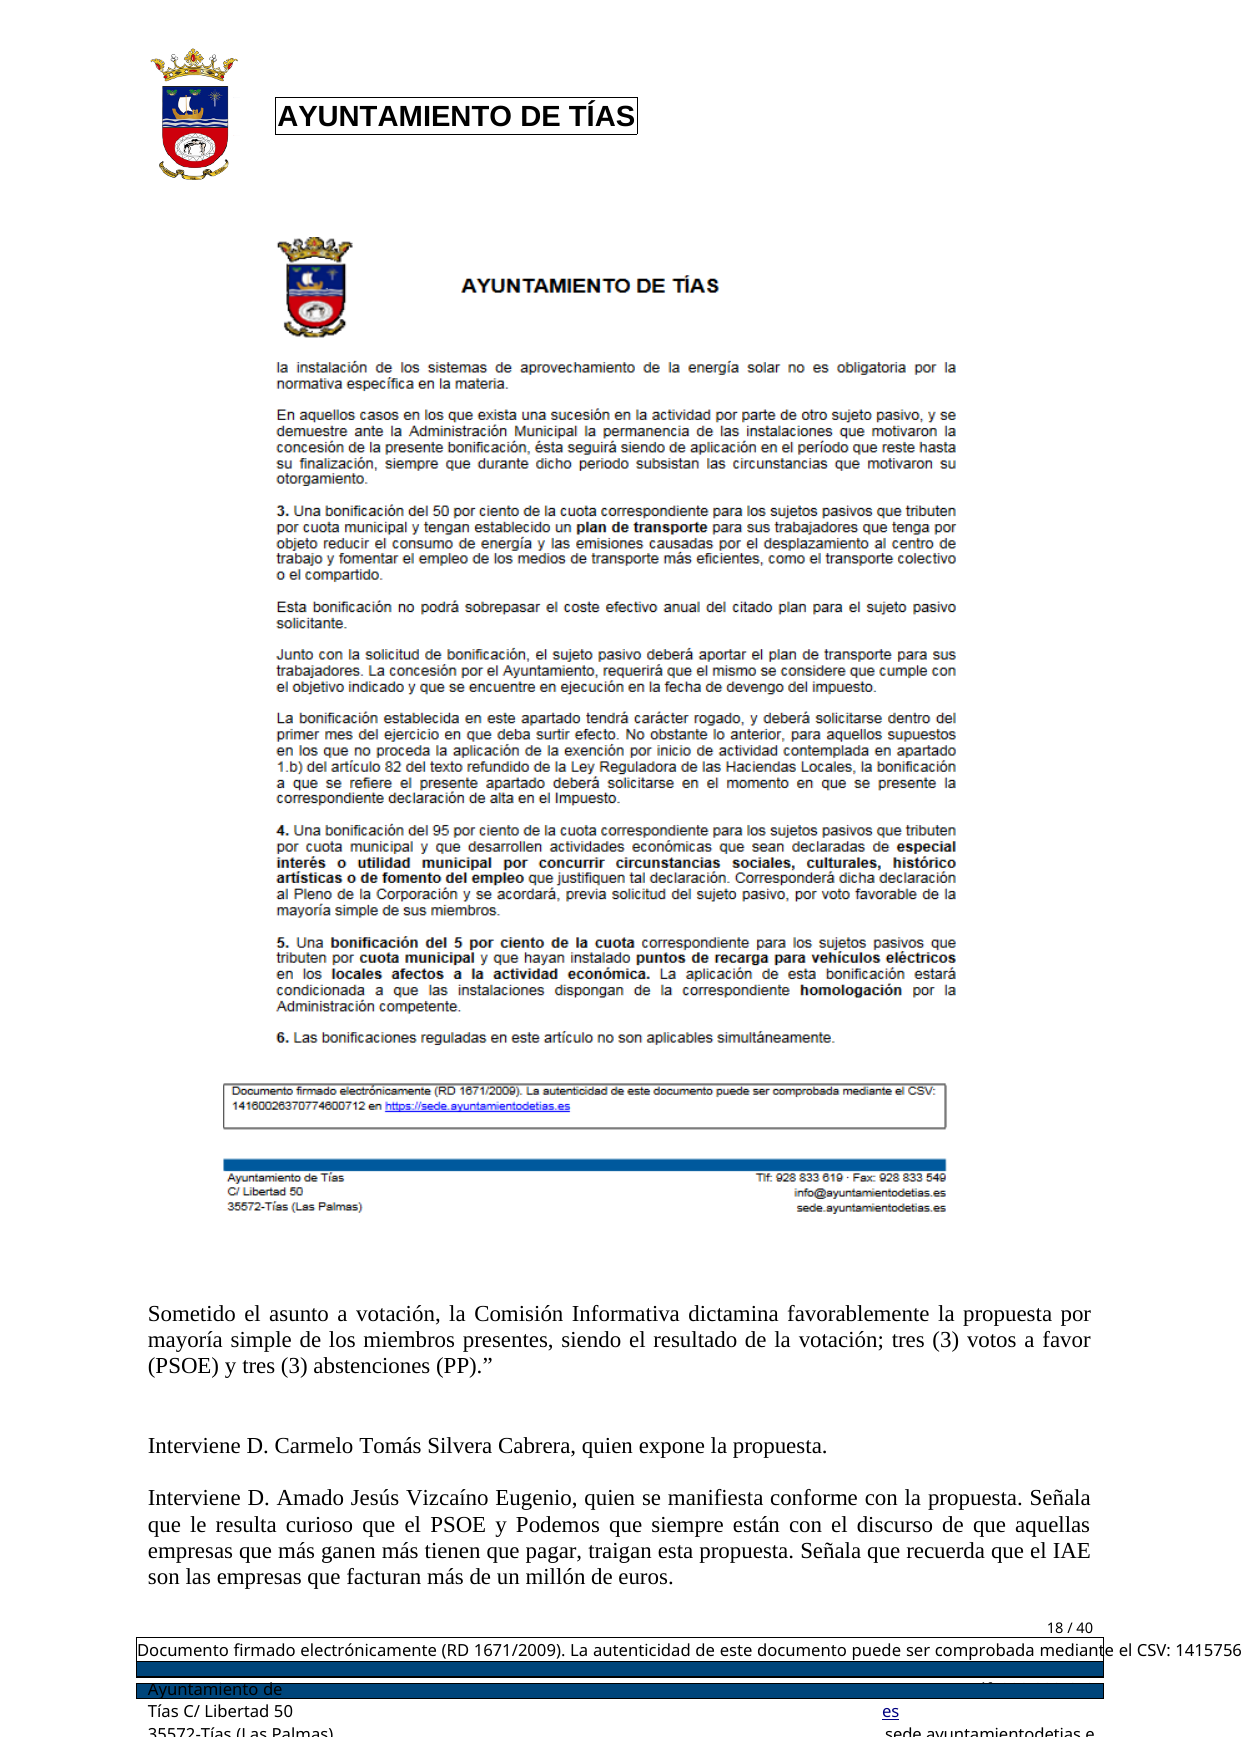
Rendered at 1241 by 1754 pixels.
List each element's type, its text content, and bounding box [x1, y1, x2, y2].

text Interviene D. Amado Jesús Vizcaíno Eugenio, quien se manifiesta conforme con la propuesta. Señala que le resulta curioso que el PSOE y Podemos que siempre están con el discurso de que aquellas empresas que más ganen más tienen que pagar, traigan esta propuesta. Señala que recuerda que el IAE son las empresas que facturan más de un millón de euros. [148, 1484, 1093, 1590]
text Interviene D. Carmelo Tomás Silvera Cabrera, quien expone la propuesta. [148, 1432, 1105, 1458]
text Sometido el asunto a votación, la Comisión Informativa dictamina favorablemente la propuesta por mayoría simple de los miembros presentes, siendo el resultado de la votación; tres (3) votos a favor (PSOE) y tres (3) abstenciones (PP).” [148, 1300, 1093, 1379]
picture [150, 48, 240, 180]
picture [223, 237, 957, 1214]
text 18 / 40 [135, 1618, 1093, 1638]
